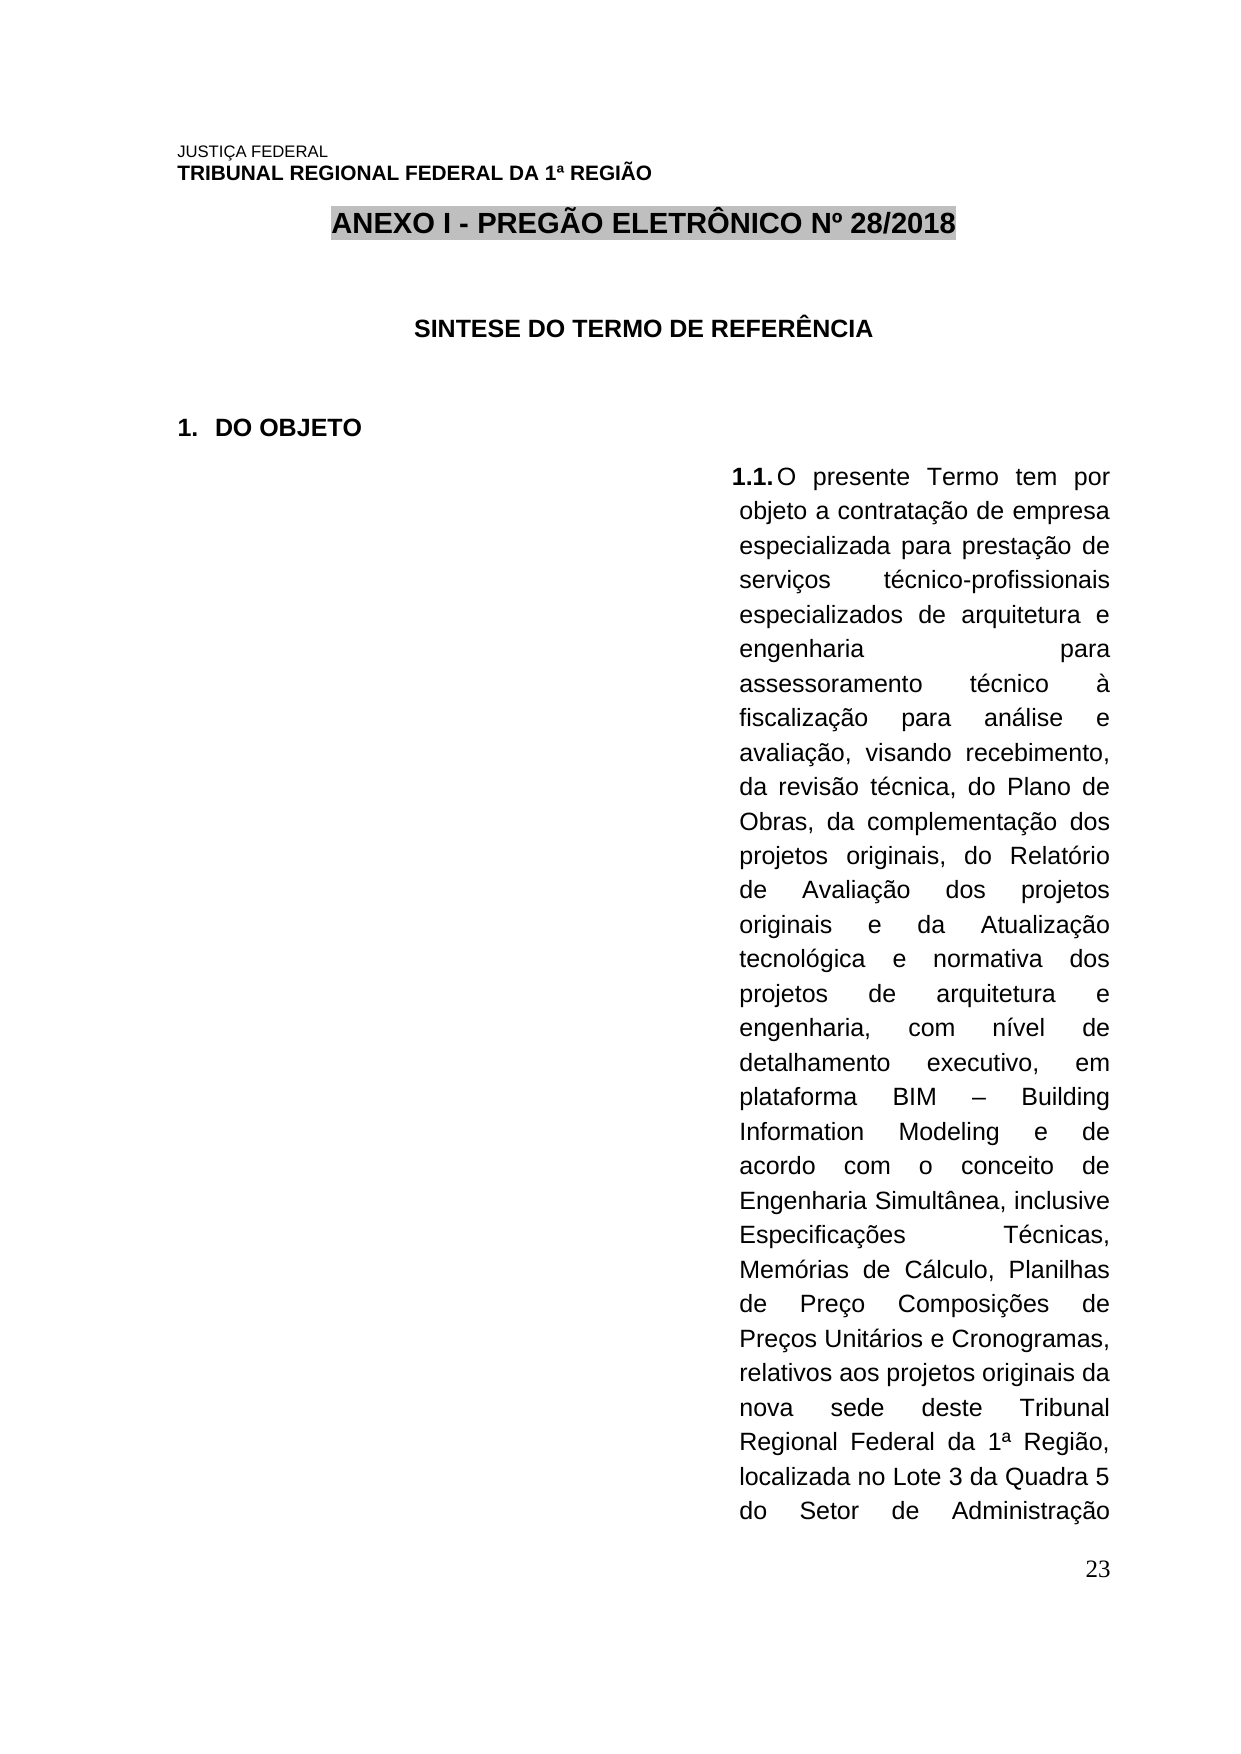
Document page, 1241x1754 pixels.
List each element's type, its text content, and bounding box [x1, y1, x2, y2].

subtitle SINTESE DO TERMO DE REFERÊNCIA [177, 314, 1110, 343]
text ANEXO I - PREGÃO ELETRÔNICO Nº 28/2018 [177, 206, 1110, 240]
list DO OBJETO [177, 413, 1110, 441]
list O presente Termo tem por objeto a contratação de empresa especializada para prestação de serviços técnico-profissionais especializados de arquitetura e engenharia para assessoramento técnico à fiscalização para análise e avaliação, visando recebimento, da revisão técnica, do Plano de Obras, da complementação dos projetos originais, do Relatório de Avaliação dos projetos originais e da Atualização tecnológica e normativa dos projetos de arquitetura e engenharia, com nível de detalhamento executivo, em plataforma BIM – Building Information Modeling e de acordo com o conceito de Engenharia Simultânea, inclusive Especificações Técnicas, Memórias de Cálculo, Planilhas de Preço Composições de Preços Unitários e Cronogramas, relativos aos projetos originais da nova sede deste Tribunal Regional Federal da 1ª Região, localizada no Lote 3 da Quadra 5 do Setor de Administração [694, 462, 1110, 1525]
